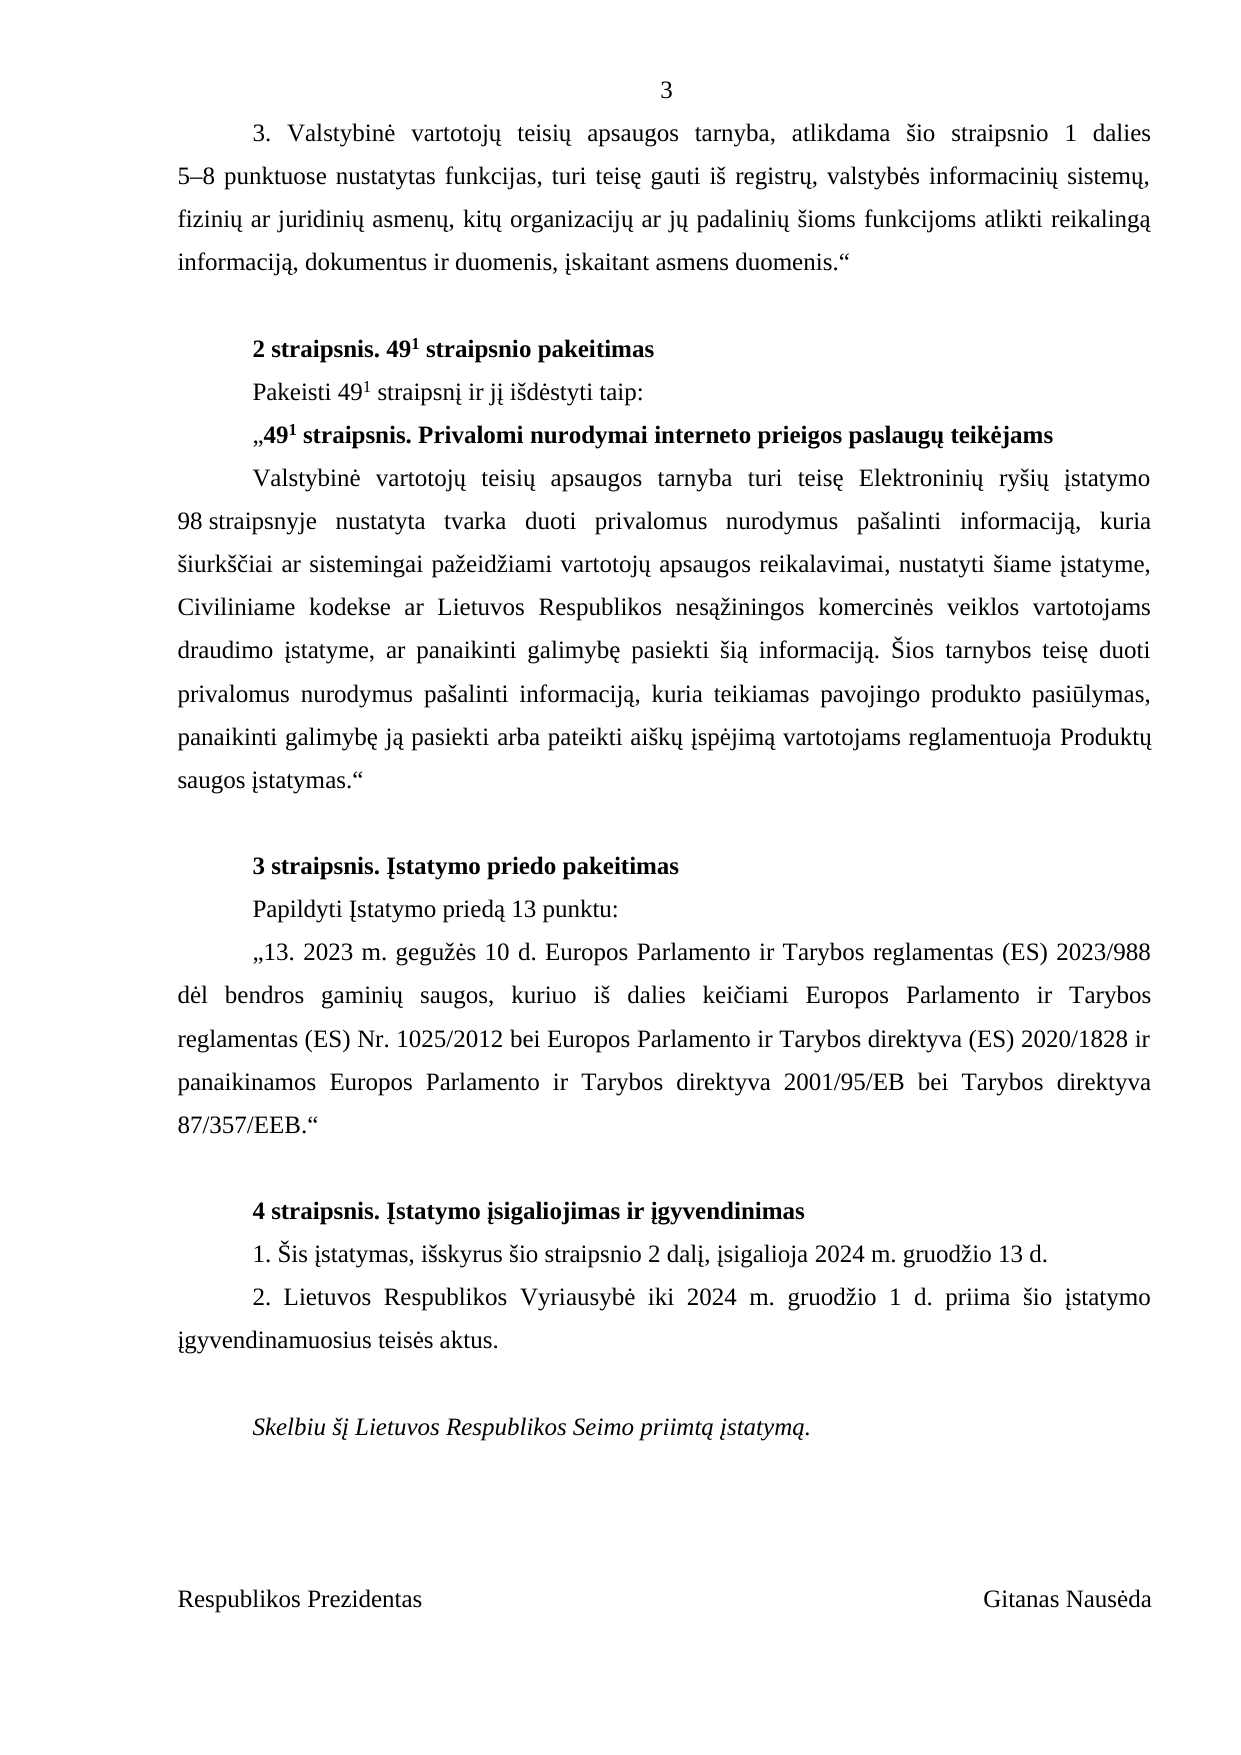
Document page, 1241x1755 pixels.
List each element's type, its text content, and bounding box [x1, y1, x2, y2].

text Respublikos Prezidentas Gitanas Nausėda [177, 1584, 1152, 1613]
text 2 straipsnis. 491 straipsnio pakeitimas [177, 334, 1152, 362]
text „491 straipsnis. Privalomi nurodymai interneto prieigos paslaugų teikėjams [177, 420, 1152, 449]
text Valstybinė vartotojų teisių apsaugos tarnyba turi teisę Elektroninių ryšių įstatymo 98 straipsnyje nustatyta tvarka duoti privalomus nurodymus pašalinti informaciją, kuria šiurkščiai ar sistemingai pažeidžiami vartotojų apsaugos reikalavimai, nustatyti šiame įstatyme, Civiliniame kodekse ar Lietuvos Respublikos nesąžiningos komercinės veiklos vartotojams draudimo įstatyme, ar panaikinti galimybę pasiekti šią informaciją. Šios tarnybos teisę duoti privalomus nurodymus pašalinti informaciją, kuria teikiamas pavojingo produkto pasiūlymas, panaikinti galimybę ją pasiekti arba pateikti aiškų įspėjimą vartotojams reglamentuoja Produktų saugos įstatymas.“ [177, 463, 1152, 794]
text „13. 2023 m. gegužės 10 d. Europos Parlamento ir Tarybos reglamentas (ES) 2023/988 dėl bendros gaminių saugos, kuriuo iš dalies keičiami Europos Parlamento ir Tarybos reglamentas (ES) Nr. 1025/2012 bei Europos Parlamento ir Tarybos direktyva (ES) 2020/1828 ir panaikinamos Europos Parlamento ir Tarybos direktyva 2001/95/EB bei Tarybos direktyva 87/357/EEB.“ [177, 937, 1152, 1139]
text 3. Valstybinė vartotojų teisių apsaugos tarnyba, atlikdama šio straipsnio 1 dalies 5–8 punktuose nustatytas funkcijas, turi teisę gauti iš registrų, valstybės informacinių sistemų, fizinių ar juridinių asmenų, kitų organizacijų ar jų padalinių šioms funkcijoms atlikti reikalingą informaciją, dokumentus ir duomenis, įskaitant asmens duomenis.“ [177, 118, 1152, 276]
text Papildyti Įstatymo priedą 13 punktu: [177, 894, 1152, 923]
text Skelbiu šį Lietuvos Respublikos Seimo priimtą įstatymą. [177, 1412, 1152, 1441]
text 2. Lietuvos Respublikos Vyriausybė iki 2024 m. gruodžio 1 d. priima šio įstatymo įgyvendinamuosius teisės aktus. [177, 1282, 1152, 1354]
text 1. Šis įstatymas, išskyrus šio straipsnio 2 dalį, įsigalioja 2024 m. gruodžio 13 d. [177, 1239, 1152, 1268]
text 3 straipsnis. Įstatymo priedo pakeitimas [177, 851, 1152, 880]
text Pakeisti 491 straipsnį ir jį išdėstyti taip: [177, 377, 1152, 406]
text 4 straipsnis. Įstatymo įsigaliojimas ir įgyvendinimas [177, 1196, 1152, 1225]
